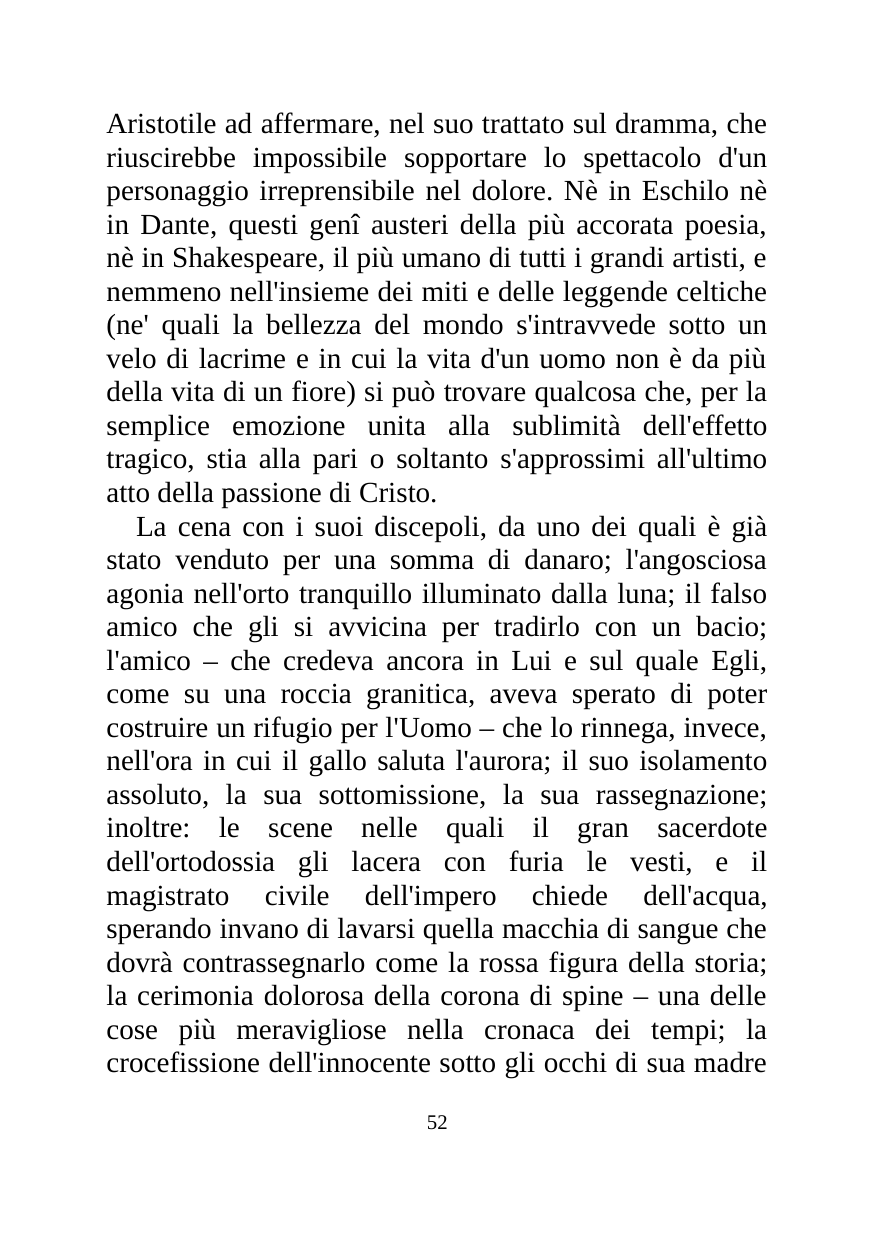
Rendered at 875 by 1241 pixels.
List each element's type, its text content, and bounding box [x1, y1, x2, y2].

text La cena con i suoi discepoli, da uno dei quali è già stato venduto per una somma di danaro; l'angosciosa agonia nell'orto tranquillo illuminato dalla luna; il falso amico che gli si avvicina per tradirlo con un bacio; l'amico – che credeva ancora in Lui e sul quale Egli, come su una roccia granitica, aveva sperato di poter costruire un rifugio per l'Uomo – che lo rinnega, invece, nell'ora in cui il gallo saluta l'aurora; il suo isolamento assoluto, la sua sottomissione, la sua rassegnazione; inoltre: le scene nelle quali il gran sacerdote dell'ortodossia gli lacera con furia le vesti, e il magistrato civile dell'impero chiede dell'acqua, sperando invano di lavarsi quella macchia di sangue che dovrà contrassegnarlo come la rossa figura della storia; la cerimonia dolorosa della corona di spine – una delle cose più meravigliose nella cronaca dei tempi; la crocefissione dell'innocente sotto gli occhi di sua madre [106, 509, 768, 1079]
text Aristotile ad affermare, nel suo trattato sul dramma, che riuscirebbe impossibile sopportare lo spettacolo d'un personaggio irreprensibile nel dolore. Nè in Eschilo nè in Dante, questi genî austeri della più accorata poesia, nè in Shakespeare, il più umano di tutti i grandi artisti, e nemmeno nell'insieme dei miti e delle leggende celtiche (ne' quali la bellezza del mondo s'intravvede sotto un velo di lacrime e in cui la vita d'un uomo non è da più della vita di un fiore) si può trovare qualcosa che, per la semplice emozione unita alla sublimità dell'effetto tragico, stia alla pari o soltanto s'approssimi all'ultimo atto della passione di Cristo. [106, 106, 768, 509]
